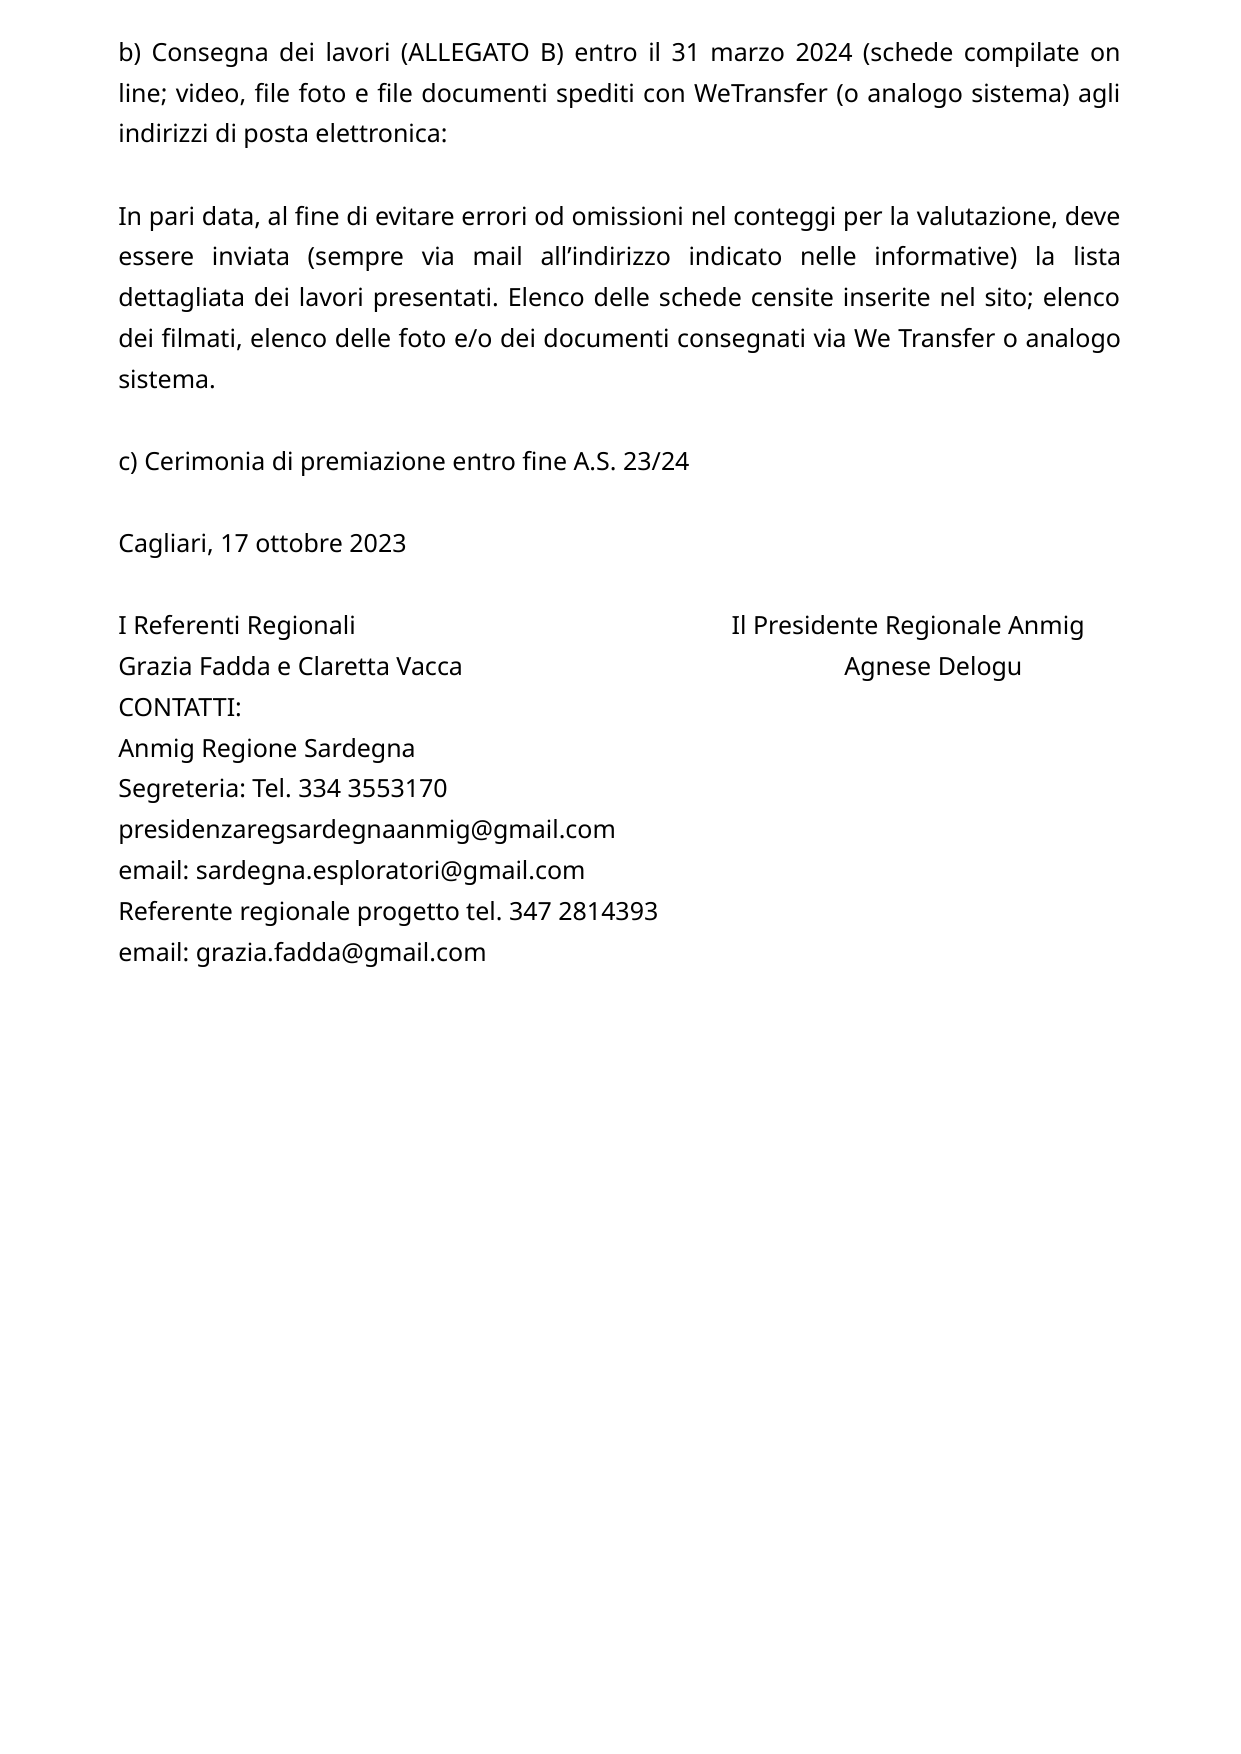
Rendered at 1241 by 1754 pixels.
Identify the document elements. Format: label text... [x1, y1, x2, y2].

text Cagliari, 17 ottobre 2023 [118, 526, 1122, 560]
text email: sardegna.esploratori@gmail.com [118, 853, 1122, 887]
text I Referenti Regionali Il Presidente Regionale Anmig [118, 608, 1122, 642]
text Grazia Fadda e Claretta Vacca Agnese Delogu [118, 648, 1122, 683]
text In pari data, al fine di evitare errori od omissioni nel conteggi per la valutazione, deve essere inviata (sempre via mail all’indirizzo indicato nelle informative) la lista dettagliata dei lavori presentati. Elenco delle schede censite inserite nel sito; elenco dei filmati, elenco delle foto e/o dei documenti consegnati via We Transfer o analogo sistema. [118, 198, 1122, 396]
text Segreteria: Tel. 334 3553170 [118, 771, 1122, 805]
text Anmig Regione Sardegna [118, 730, 1122, 764]
text c) Cerimonia di premiazione entro fine A.S. 23/24 [118, 443, 1122, 478]
text Referente regionale progetto tel. 347 2814393 [118, 893, 1122, 928]
text email: grazia.fadda@gmail.com [118, 934, 1122, 968]
text CONTATTI: [118, 689, 1122, 723]
text b) Consegna dei lavori (ALLEGATO B) entro il 31 marzo 2024 (schede compilate on line; video, file foto e file documenti spediti con WeTransfer (o analogo sistema) agli indirizzi di posta elettronica: [118, 34, 1122, 150]
text presidenzaregsardegnaanmig@gmail.com [118, 812, 1122, 846]
